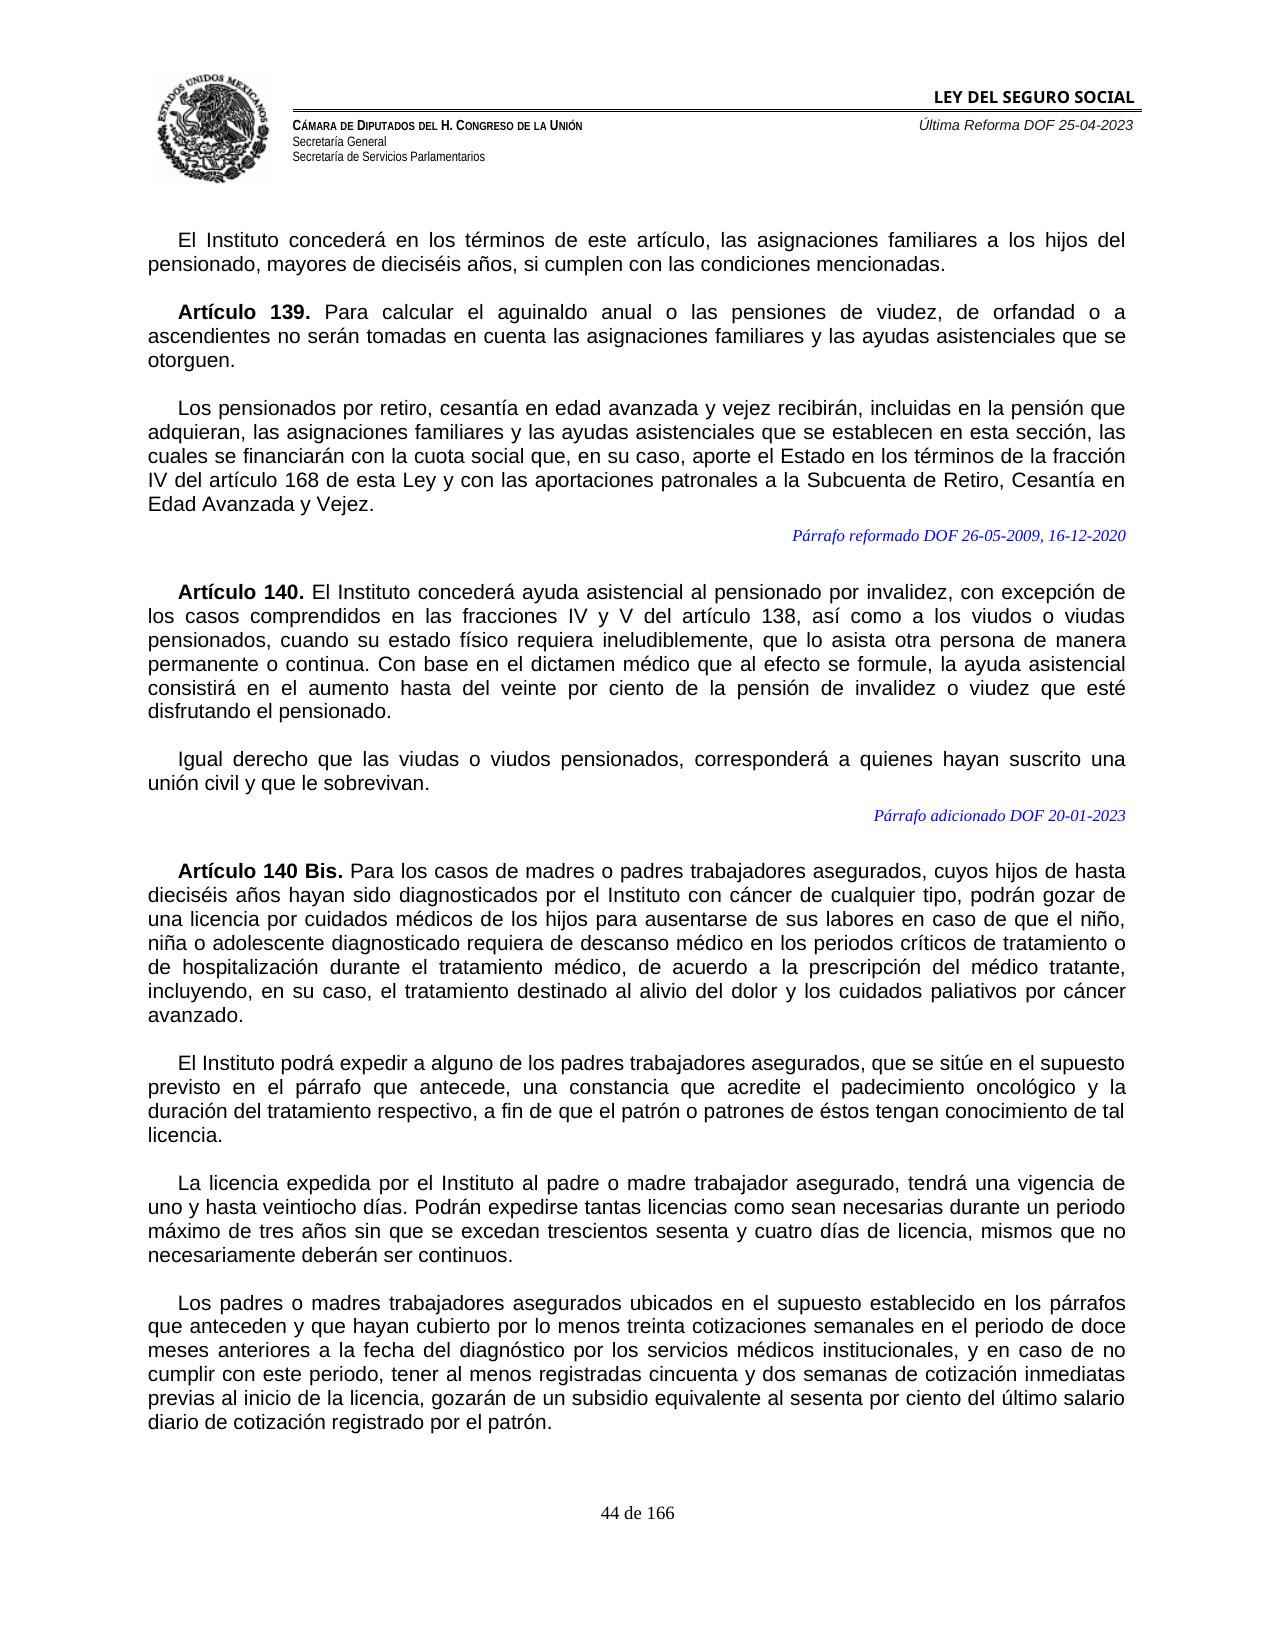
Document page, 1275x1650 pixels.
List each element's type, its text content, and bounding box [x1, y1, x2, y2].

text El Instituto concederá en los términos de este artículo, las asignaciones familiares a los hijos del pensionado, mayores de dieciséis años, si cumplen con las condiciones mencionadas. [148, 228, 1127, 276]
text Artículo 139. Para calcular el aguinaldo anual o las pensiones de viudez, de orfandad o a ascendientes no serán tomadas en cuenta las asignaciones familiares y las ayudas asistenciales que se otorguen. [148, 300, 1127, 372]
text Artículo 140. El Instituto concederá ayuda asistencial al pensionado por invalidez, con excepción de los casos comprendidos en las fracciones IV y V del artículo 138, así como a los viudos o viudas pensionados, cuando su estado físico requiera ineludiblemente, que lo asista otra persona de manera permanente o continua. Con base en el dictamen médico que al efecto se formule, la ayuda asistencial consistirá en el aumento hasta del veinte por ciento de la pensión de invalidez o viudez que esté disfrutando el pensionado. [148, 579, 1127, 723]
text La licencia expedida por el Instituto al padre o madre trabajador asegurado, tendrá una vigencia de uno y hasta veintiocho días. Podrán expedirse tantas licencias como sean necesarias durante un periodo máximo de tres años sin que se excedan trescientos sesenta y cuatro días de licencia, mismos que no necesariamente deberán ser continuos. [148, 1171, 1127, 1266]
text Párrafo reformado DOF 26-05-2009, 16-12-2020 [148, 526, 1127, 545]
text Los pensionados por retiro, cesantía en edad avanzada y vejez recibirán, incluidas en la pensión que adquieran, las asignaciones familiares y las ayudas asistenciales que se establecen en esta sección, las cuales se financiarán con la cuota social que, en su caso, aporte el Estado en los términos de la fracción IV del artículo 168 de esta Ley y con las aportaciones patronales a la Subcuenta de Retiro, Cesantía en Edad Avanzada y Vejez. [148, 396, 1127, 516]
text Los padres o madres trabajadores asegurados ubicados en el supuesto establecido en los párrafos que anteceden y que hayan cubierto por lo menos treinta cotizaciones semanales en el periodo de doce meses anteriores a la fecha del diagnóstico por los servicios médicos institucionales, y en caso de no cumplir con este periodo, tener al menos registradas cincuenta y dos semanas de cotización inmediatas previas al inicio de la licencia, gozarán de un subsidio equivalente al sesenta por ciento del último salario diario de cotización registrado por el patrón. [148, 1290, 1127, 1434]
text Párrafo adicionado DOF 20-01-2023 [148, 806, 1127, 825]
text El Instituto podrá expedir a alguno de los padres trabajadores asegurados, que se sitúe en el supuesto previsto en el párrafo que antecede, una constancia que acredite el padecimiento oncológico y la duración del tratamiento respectivo, a fin de que el patrón o patrones de éstos tengan conocimiento de tal licencia. [148, 1051, 1127, 1147]
text Artículo 140 Bis. Para los casos de madres o padres trabajadores asegurados, cuyos hijos de hasta dieciséis años hayan sido diagnosticados por el Instituto con cáncer de cualquier tipo, podrán gozar de una licencia por cuidados médicos de los hijos para ausentarse de sus labores en caso de que el niño, niña o adolescente diagnosticado requiera de descanso médico en los periodos críticos de tratamiento o de hospitalización durante el tratamiento médico, de acuerdo a la prescripción del médico tratante, incluyendo, en su caso, el tratamiento destinado al alivio del dolor y los cuidados paliativos por cáncer avanzado. [148, 859, 1127, 1027]
text Igual derecho que las viudas o viudos pensionados, corresponderá a quienes hayan suscrito una unión civil y que le sobrevivan. [148, 747, 1127, 795]
